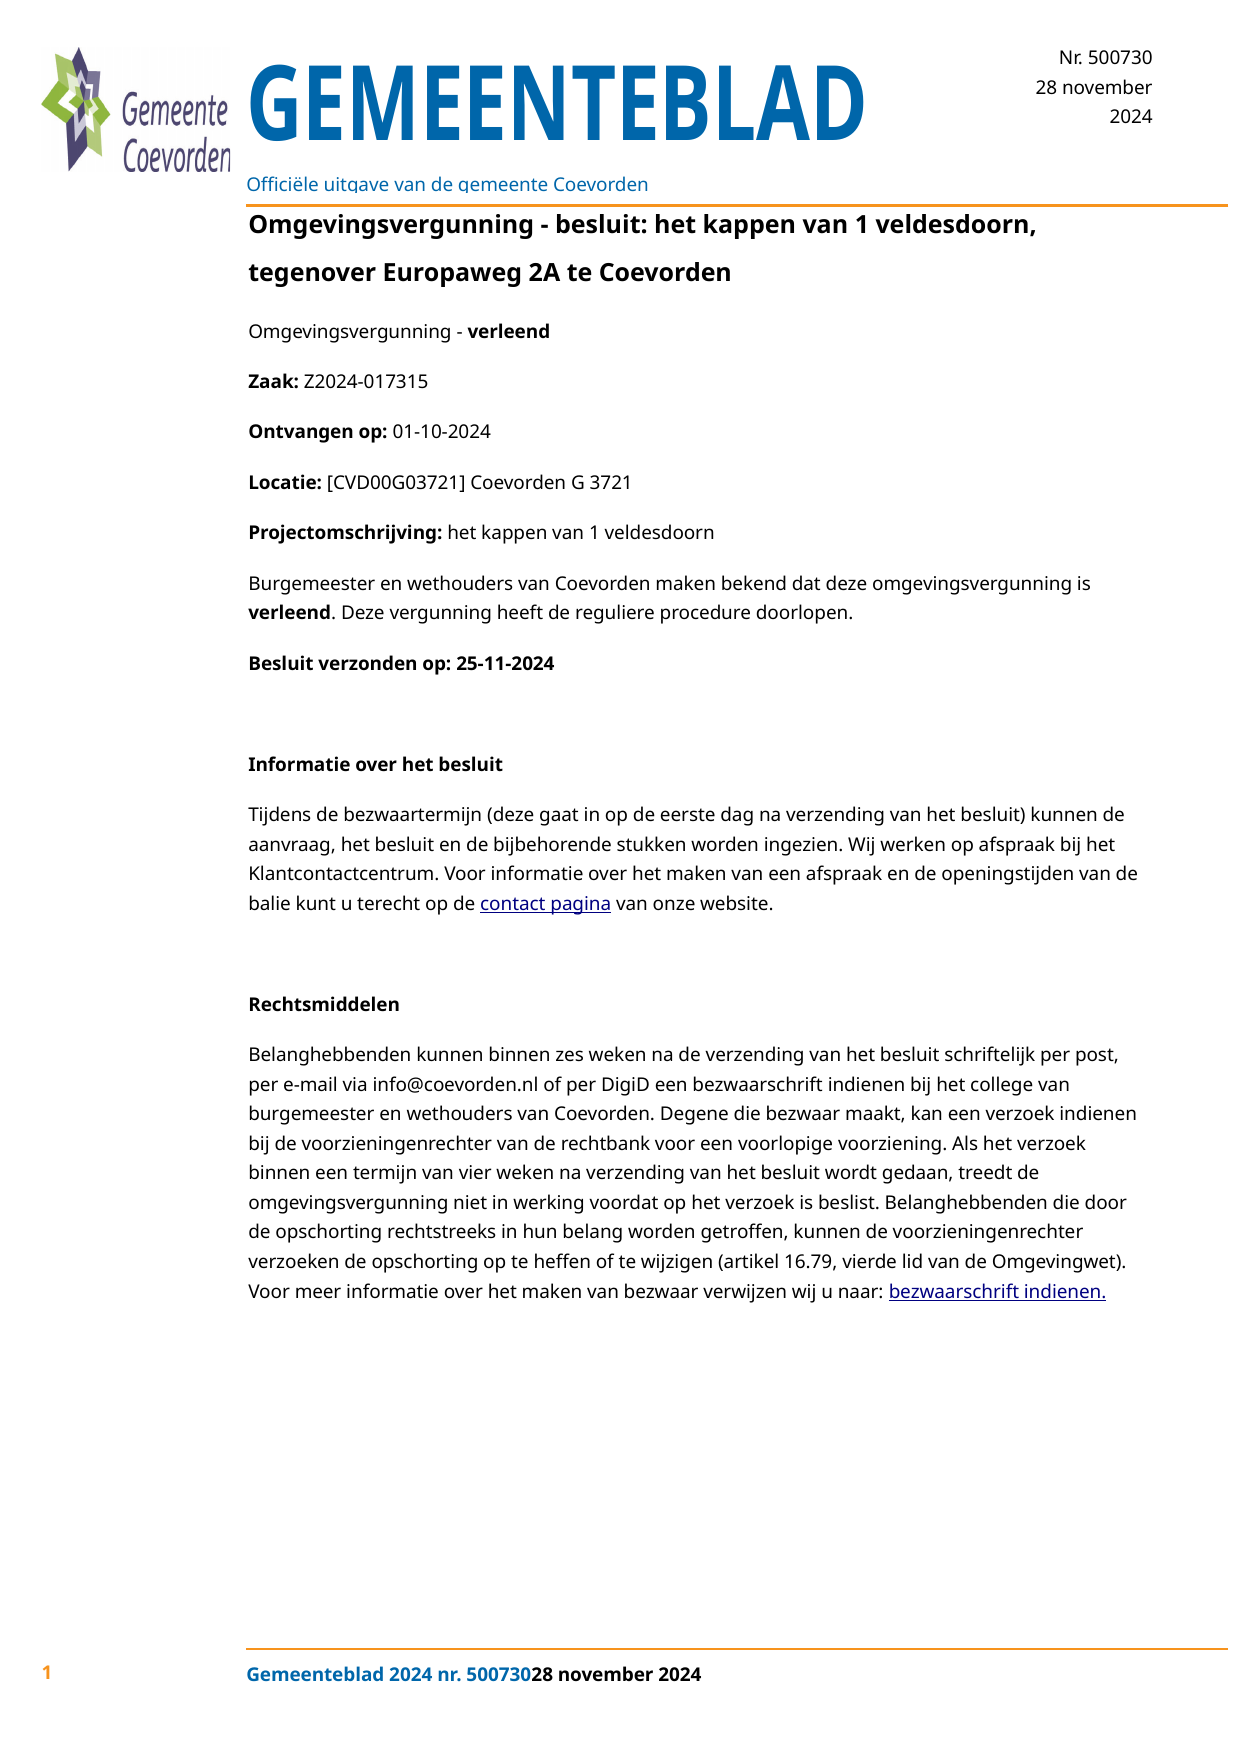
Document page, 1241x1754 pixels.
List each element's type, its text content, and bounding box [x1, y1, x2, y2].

text Belanghebbenden kunnen binnen zes weken na de verzending van het besluit schriftelijk per post, per e-mail via info@coevorden.nl of per DigiD een bezwaarschrift indienen bij het college van burgemeester en wethouders van Coevorden. Degene die bezwaar maakt, kan een verzoek indienen bij de voorzieningenrechter van de rechtbank voor een voorlopige voorziening. Als het verzoek binnen een termijn van vier weken na verzending van het besluit wordt gedaan, treedt de omgevingsvergunning niet in werking voordat op het verzoek is beslist. Belanghebbenden die door de opschorting rechtstreeks in hun belang worden getroffen, kunnen de voorzieningenrechter verzoeken de opschorting op te heffen of te wijzigen (artikel 16.79, vierde lid van de Omgevingwet). Voor meer informatie over het maken van bezwaar verwijzen wij u naar: bezwaarschrift indienen. [248, 1041, 1152, 1304]
text Rechtsmiddelen [248, 991, 1152, 1017]
text Omgevingsvergunning - verleend [248, 318, 1152, 344]
text Ontvangen op: 01-10-2024 [248, 419, 1152, 444]
text Zaak: Z2024-017315 [248, 368, 1152, 394]
text Projectomschrijving: het kappen van 1 veldesdoorn [248, 519, 1152, 545]
text Besluit verzonden op: 25-11-2024 [248, 650, 1152, 676]
text Informatie over het besluit [248, 751, 1152, 777]
picture [41, 47, 231, 172]
text Omgevingsvergunning - besluit: het kappen van 1 veldesdoorn, tegenover Europaweg 2A te Coevorden [248, 207, 1152, 288]
text Locatie: [CVD00G03721] Coevorden G 3721 [248, 469, 1152, 495]
text Burgemeester en wethouders van Coevorden maken bekend dat deze omgevingsvergunning is verleend. Deze vergunning heeft de reguliere procedure doorlopen. [248, 570, 1152, 625]
text Tijdens de bezwaartermijn (deze gaat in op de eerste dag na verzending van het besluit) kunnen de aanvraag, het besluit en de bijbehorende stukken worden ingezien. Wij werken op afspraak bij het Klantcontactcentrum. Voor informatie over het maken van een afspraak en de openingstijden van de balie kunt u terecht op de contact pagina van onze website. [248, 801, 1152, 916]
